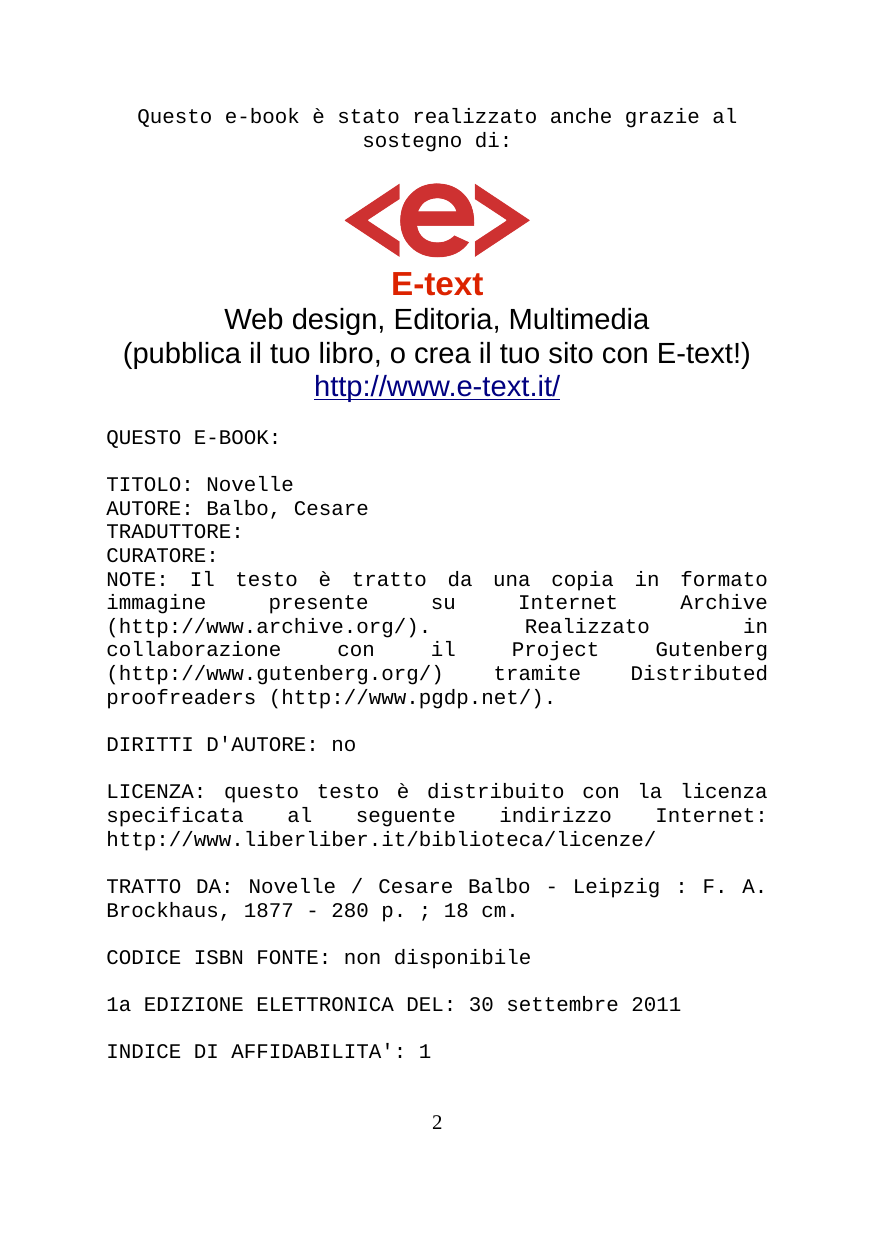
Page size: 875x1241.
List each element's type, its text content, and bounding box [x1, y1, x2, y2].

text INDICE DI AFFIDABILITA': 1 [106, 1041, 768, 1065]
text DIRITTI D'AUTORE: no [106, 734, 768, 758]
text http://www.e-text.it/ [106, 369, 768, 403]
text CURATORE: [106, 545, 768, 568]
text LICENZA: questo testo è distribuito con la licenza specificata al seguente indirizzo Internet: http://www.liberliber.it/biblioteca/licenze/ [106, 781, 768, 852]
text AUTORE: Balbo, Cesare [106, 498, 768, 521]
text TRATTO DA: Novelle / Cesare Balbo - Leipzig : F. A. Brockhaus, 1877 - 280 p. ; 18 cm. [106, 876, 768, 923]
text QUESTO E-BOOK: [106, 427, 768, 450]
text NOTE: Il testo è tratto da una copia in formato immagine presente su Internet Archive (http://www.archive.org/). Realizzato in collaborazione con il Project Gutenberg (http://www.gutenberg.org/) tramite Distributed proofreaders (http://www.pgdp.net/). [106, 568, 768, 710]
text TRADUTTORE: [106, 521, 768, 545]
text TITOLO: Novelle [106, 474, 768, 498]
text Web design, Editoria, Multimedia [106, 302, 768, 336]
picture [343, 183, 531, 258]
text Questo e-book è stato realizzato anche grazie al sostegno di: [106, 106, 768, 153]
text E-text [106, 264, 768, 302]
text (pubblica il tuo libro, o crea il tuo sito con E-text!) [106, 336, 768, 369]
text 1a EDIZIONE ELETTRONICA DEL: 30 settembre 2011 [106, 994, 768, 1018]
text CODICE ISBN FONTE: non disponibile [106, 947, 768, 971]
